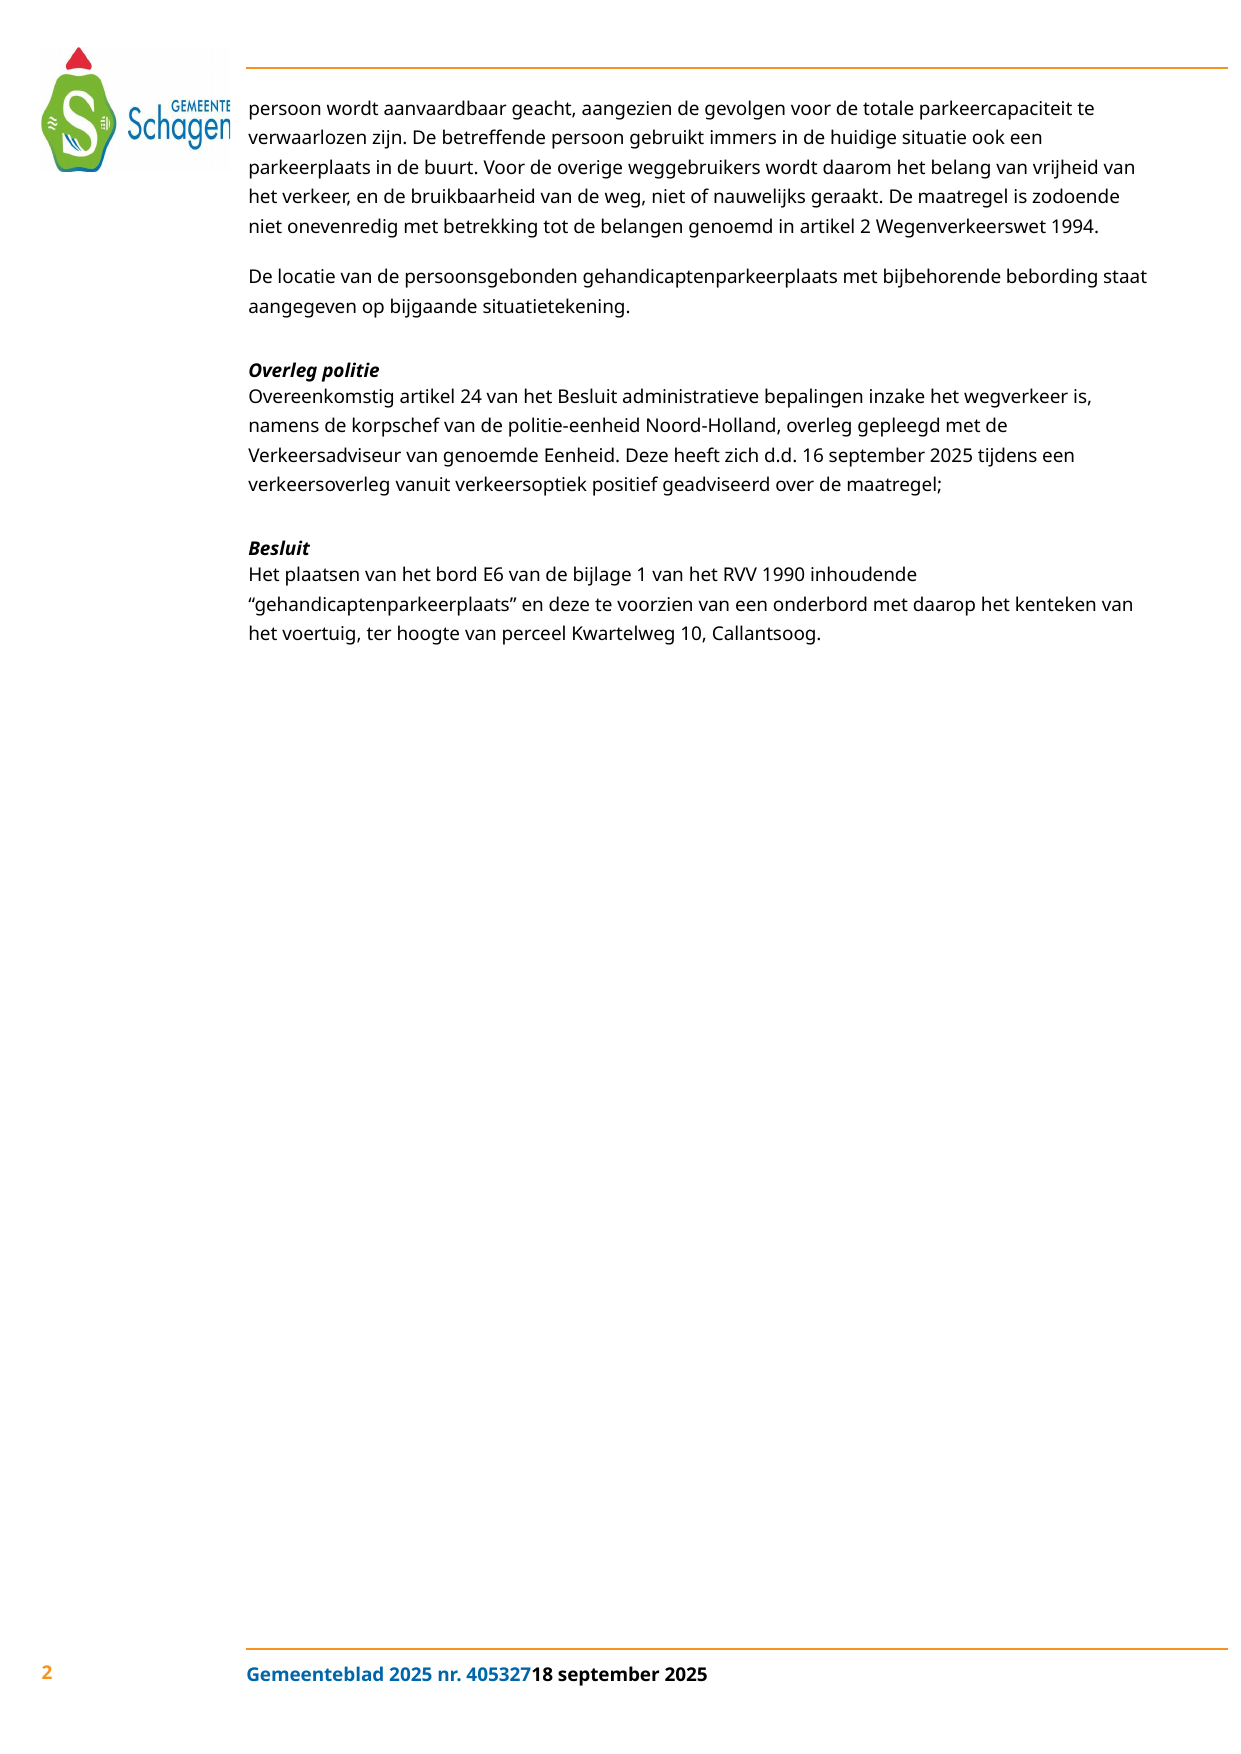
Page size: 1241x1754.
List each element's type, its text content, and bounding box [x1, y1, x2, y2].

picture [41, 47, 231, 172]
text Overleg politie [248, 357, 1152, 383]
text De locatie van de persoonsgebonden gehandicaptenparkeerplaats met bijbehorende bebording staat aangegeven op bijgaande situatietekening. [248, 263, 1152, 319]
text Besluit [248, 536, 1152, 561]
text persoon wordt aanvaardbaar geacht, aangezien de gevolgen voor de totale parkeercapaciteit te verwaarlozen zijn. De betreffende persoon gebruikt immers in de huidige situatie ook een parkeerplaats in de buurt. Voor de overige weggebruikers wordt daarom het belang van vrijheid van het verkeer, en de bruikbaarheid van de weg, niet of nauwelijks geraakt. De maatregel is zodoende niet onevenredig met betrekking tot de belangen genoemd in artikel 2 Wegenverkeerswet 1994. [248, 95, 1152, 239]
text Het plaatsen van het bord E6 van de bijlage 1 van het RVV 1990 inhoudende “gehandicaptenparkeerplaats” en deze te voorzien van een onderbord met daarop het kenteken van het voertuig, ter hoogte van perceel Kwartelweg 10, Callantsoog. [248, 561, 1152, 646]
text Overeenkomstig artikel 24 van het Besluit administratieve bepalingen inzake het wegverkeer is, namens de korpschef van de politie-eenheid Noord-Holland, overleg gepleegd met de Verkeersadviseur van genoemde Eenheid. Deze heeft zich d.d. 16 september 2025 tijdens een verkeersoverleg vanuit verkeersoptiek positief geadviseerd over de maatregel; [248, 383, 1152, 497]
